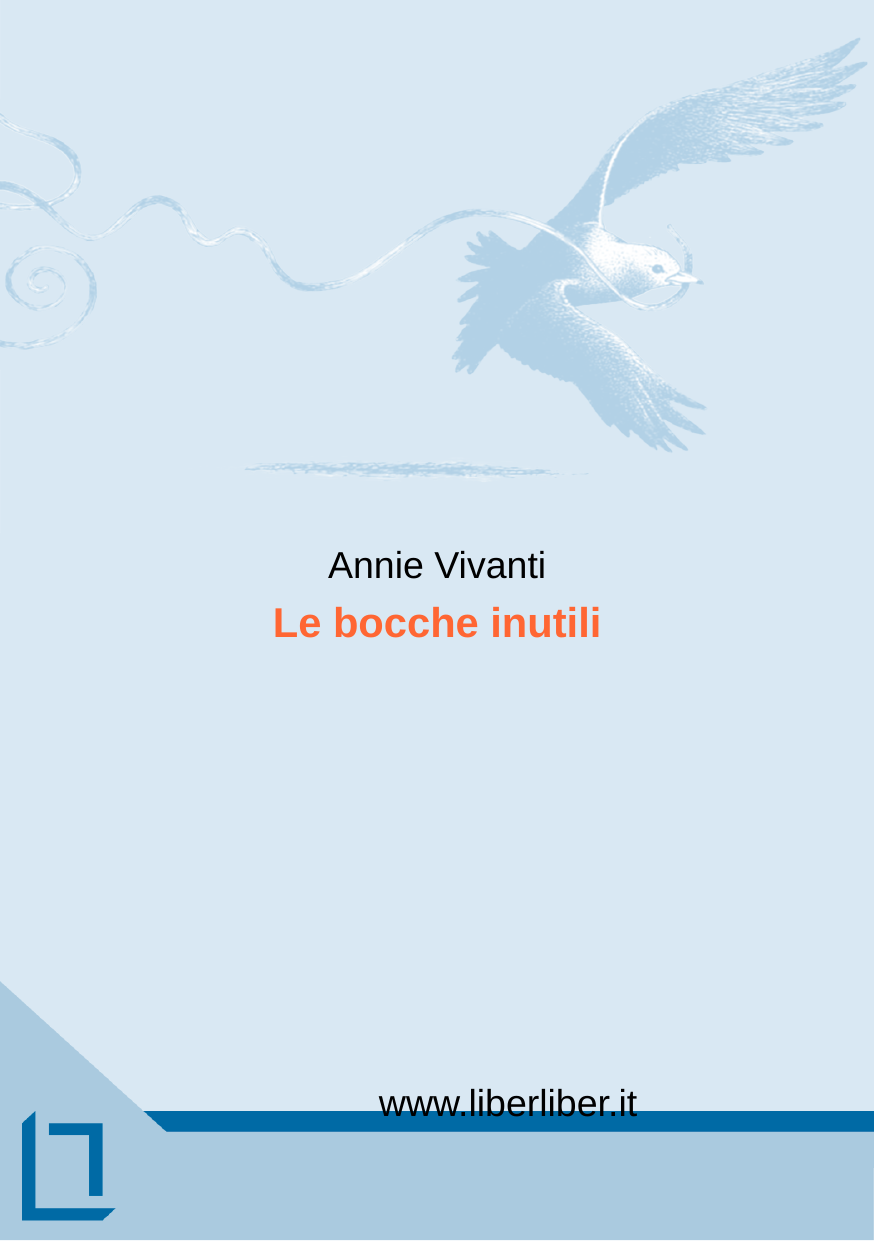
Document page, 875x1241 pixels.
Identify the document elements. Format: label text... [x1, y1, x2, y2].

text www.liberliber.it [331, 1081, 685, 1124]
text Le bocche inutili [94, 598, 779, 646]
text Annie Vivanti [94, 543, 779, 586]
picture [0, 0, 874, 1241]
